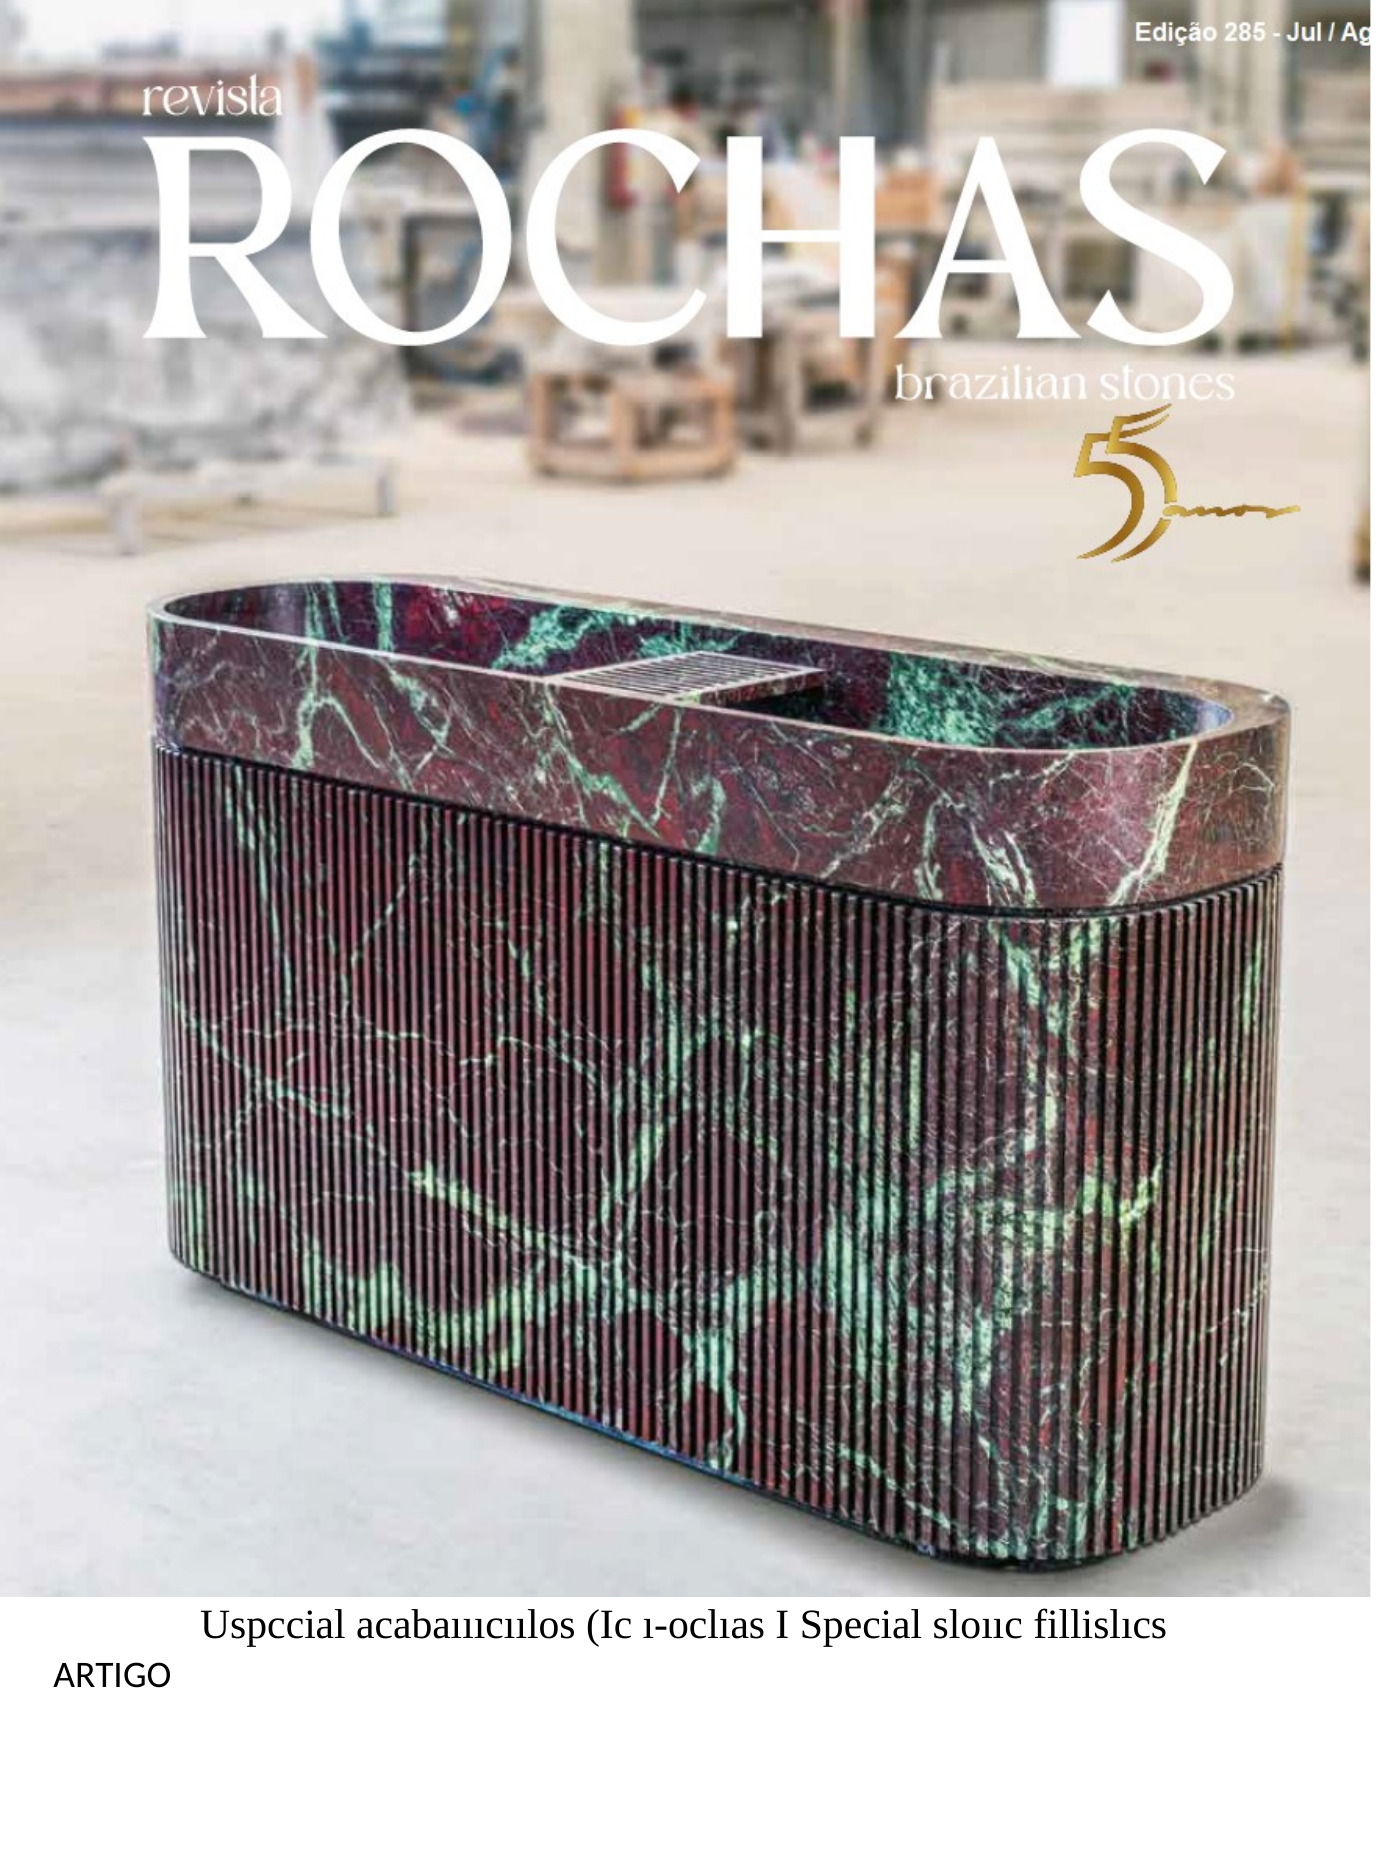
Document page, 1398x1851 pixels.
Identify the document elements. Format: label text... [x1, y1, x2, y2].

text ARTIGO [53, 1651, 1197, 1696]
text Uspccial acabaıııcıılos (Ic ı-oclıas I Special sloııc fillislıcs [200, 1597, 1197, 1648]
